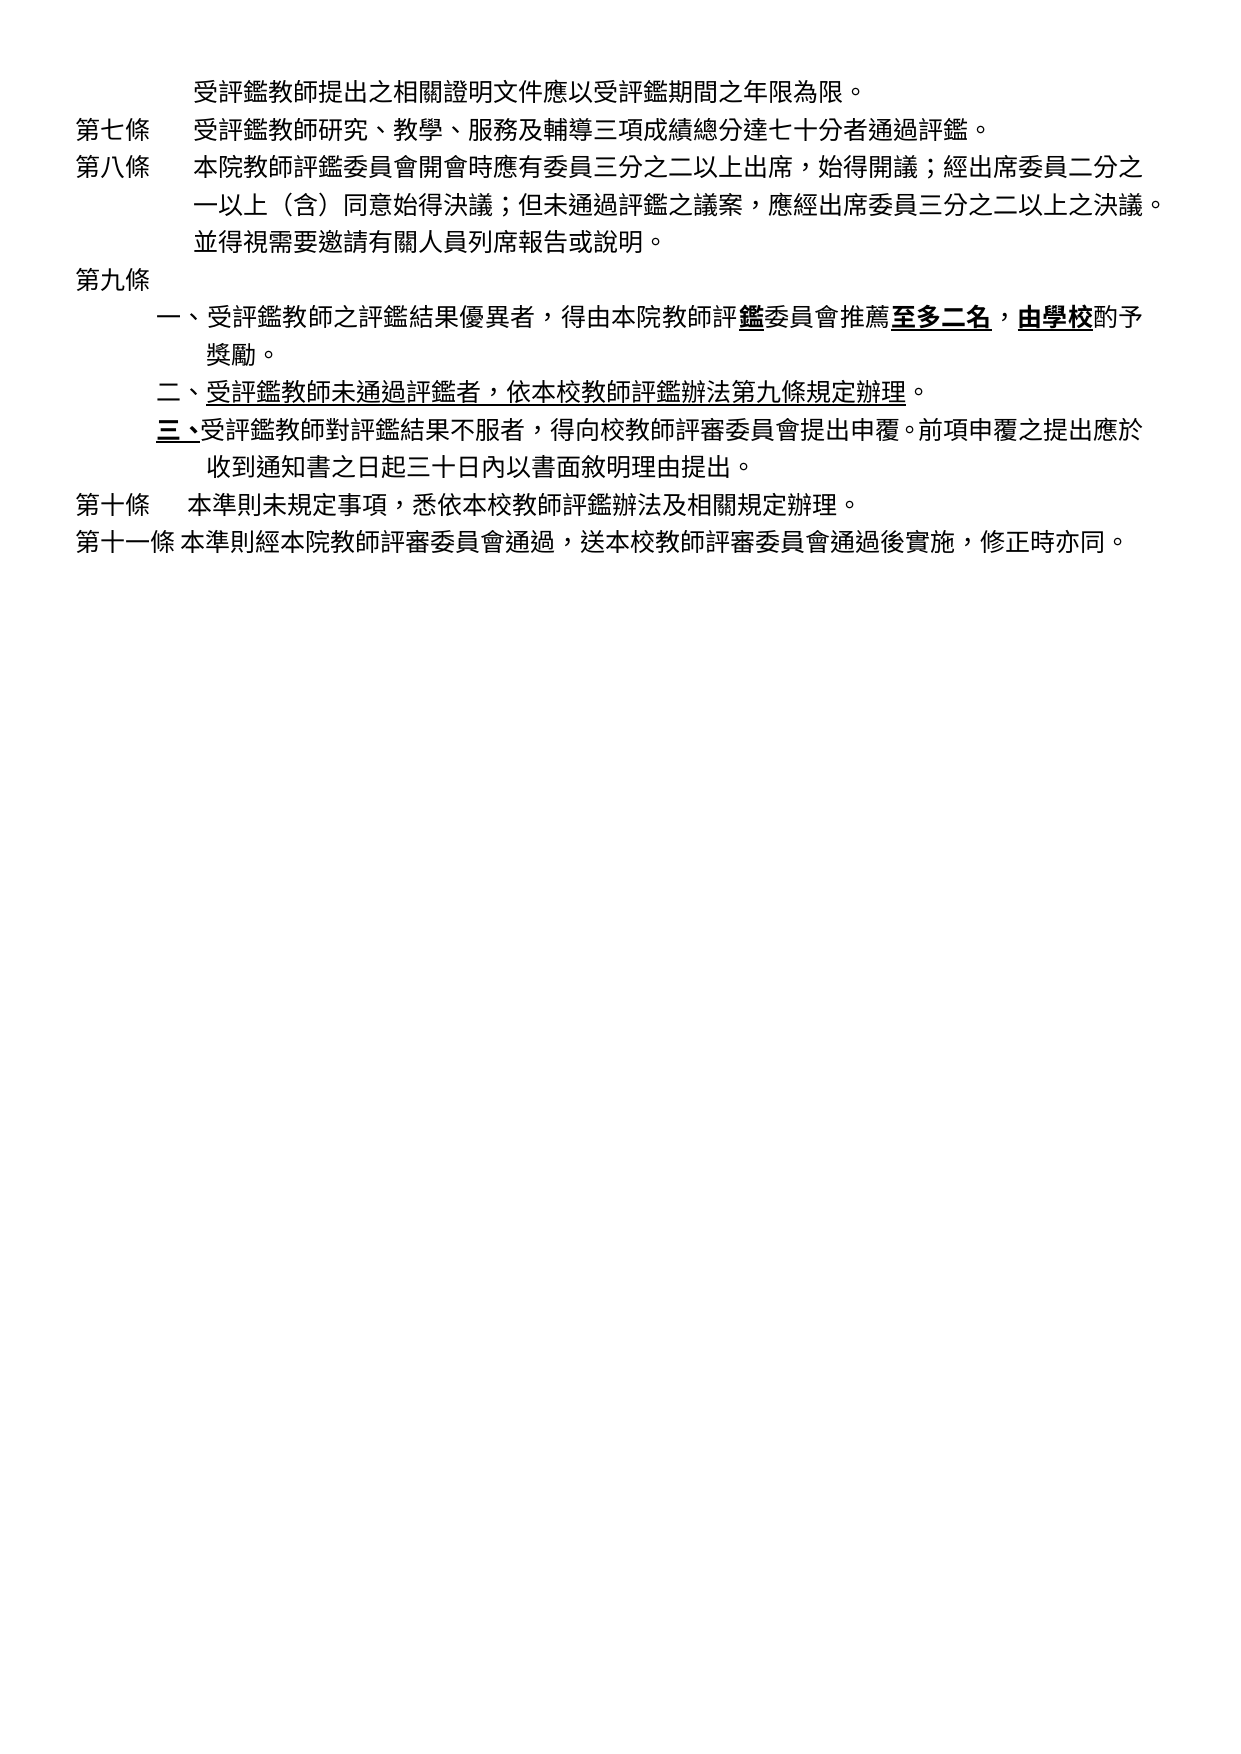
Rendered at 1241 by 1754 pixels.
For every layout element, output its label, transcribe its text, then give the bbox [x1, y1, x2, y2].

text 二、受評鑑教師未通過評鑑者，依本校教師評鑑辦法第九條規定辦理。 [156, 372, 1144, 410]
text 一、受評鑑教師之評鑑結果優異者，得由本院教師評鑑委員會推薦至多二名，由學校酌予獎勵。 [156, 297, 1144, 372]
text 第七條 受評鑑教師研究、教學、服務及輔導三項成績總分達七十分者通過評鑑。 [75, 110, 1144, 147]
text 第十條 本準則未規定事項，悉依本校教師評鑑辦法及相關規定辦理。 [75, 485, 1144, 522]
text 受評鑑教師提出之相關證明文件應以受評鑑期間之年限為限。 [193, 72, 1144, 110]
text 三、受評鑑教師對評鑑結果不服者，得向校教師評審委員會提出申覆。前項申覆之提出應於收到通知書之日起三十日內以書面敘明理由提出。 [156, 410, 1144, 485]
text 第十一條 本準則經本院教師評審委員會通過，送本校教師評審委員會通過後實施，修正時亦同。 [75, 522, 1144, 560]
text 第九條 [75, 260, 1144, 297]
text 第八條 本院教師評鑑委員會開會時應有委員三分之二以上出席，始得開議；經出席委員二分之一以上（含）同意始得決議；但未通過評鑑之議案，應經出席委員三分之二以上之決議。並得視需要邀請有關人員列席報告或說明。 [75, 147, 1144, 260]
